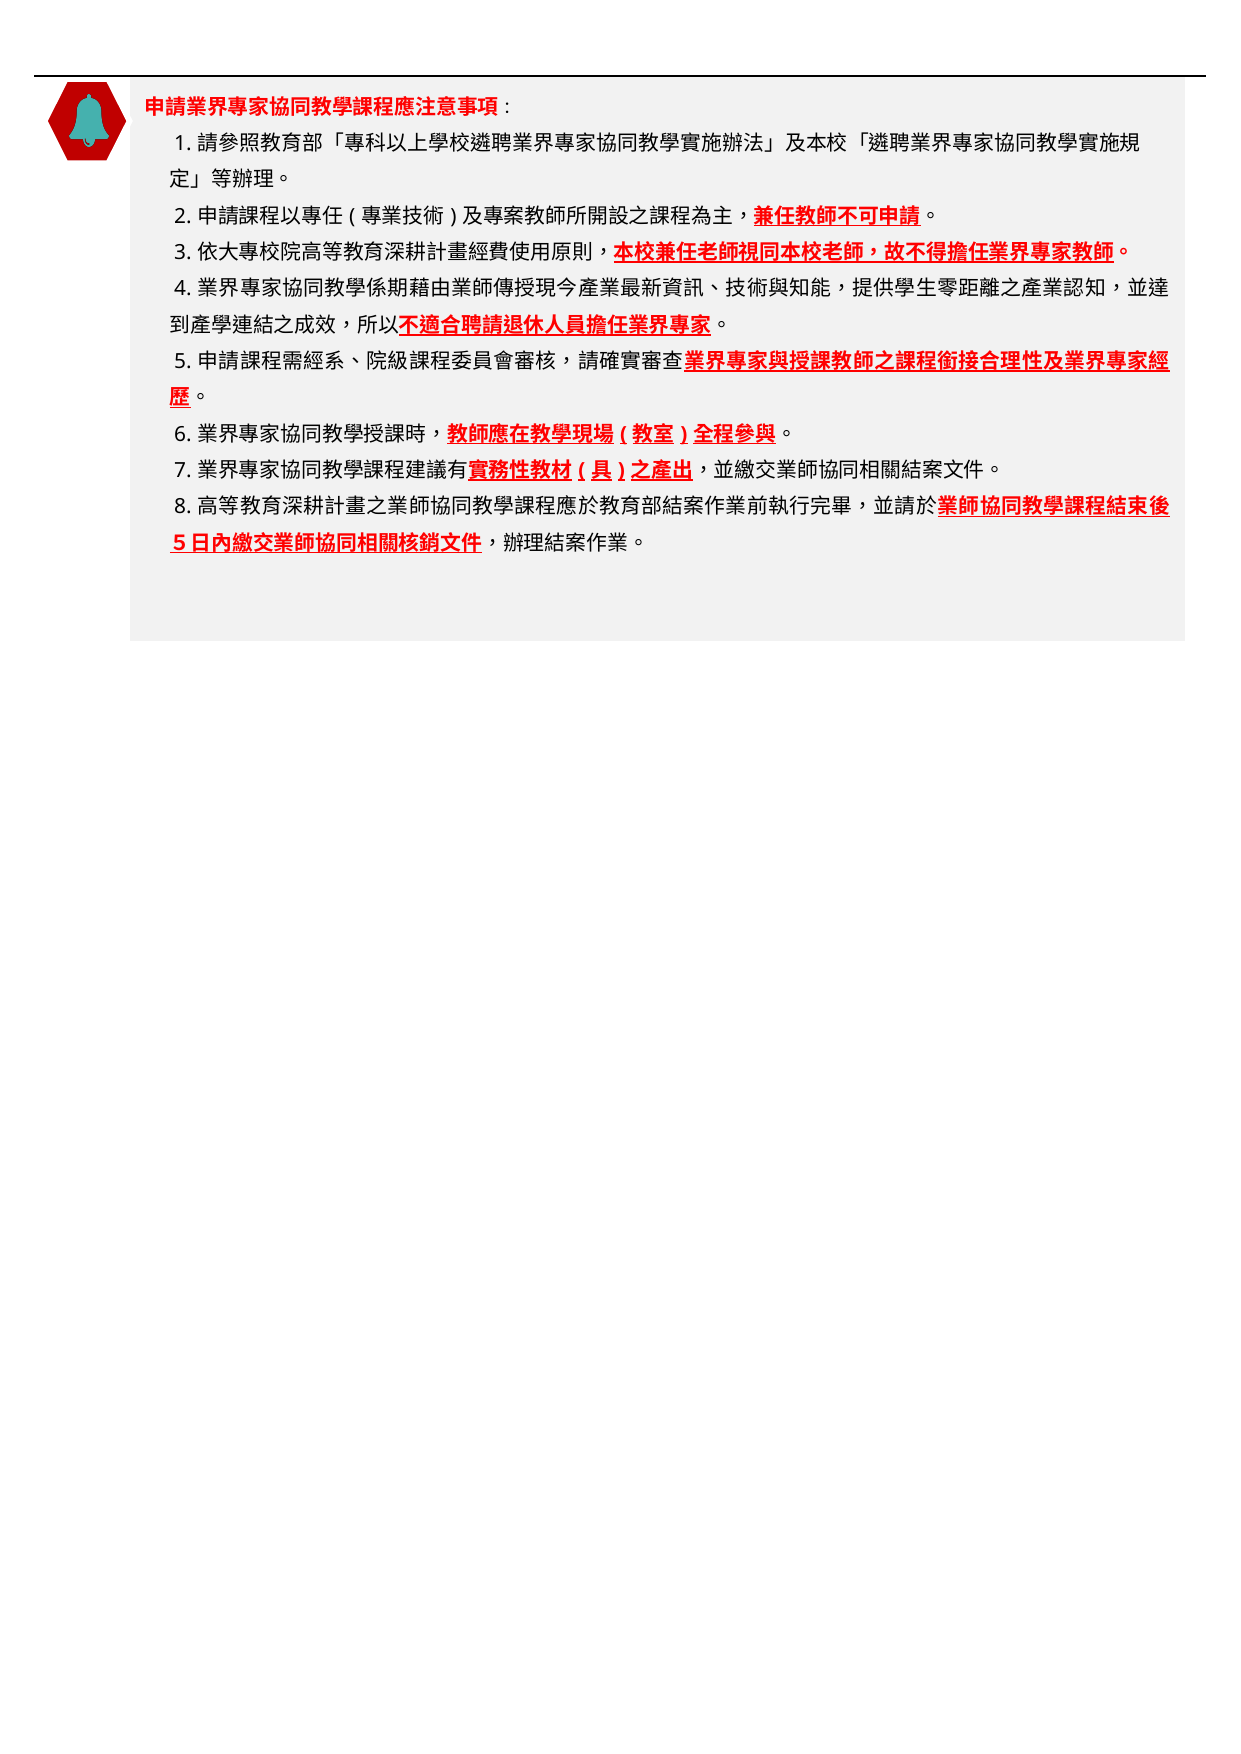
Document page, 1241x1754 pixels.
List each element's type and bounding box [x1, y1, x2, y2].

table_cell [34, 77, 1206, 650]
table_cell [112, 77, 130, 113]
